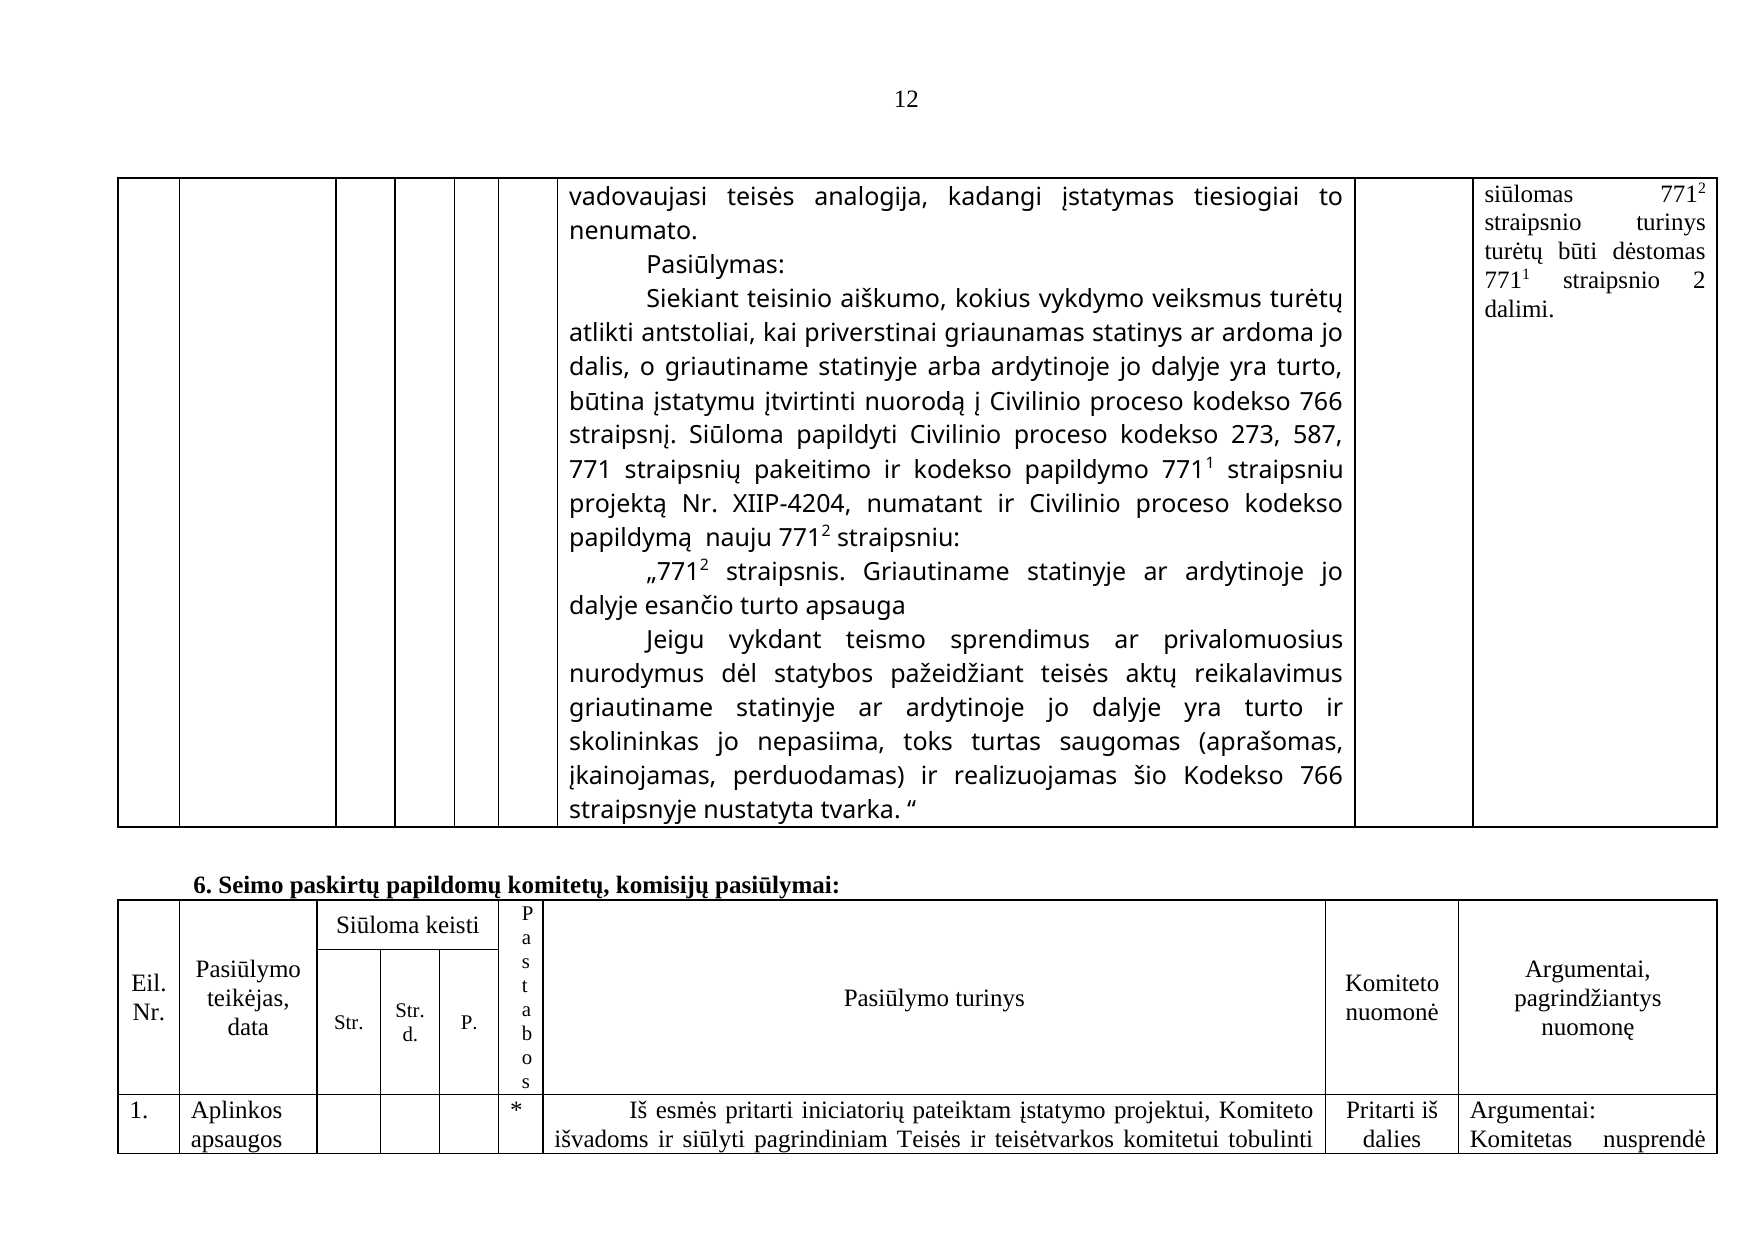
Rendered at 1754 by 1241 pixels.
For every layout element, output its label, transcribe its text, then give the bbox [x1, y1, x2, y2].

table_cell [440, 1095, 498, 1152]
table_header Pasiūlymo turinys [544, 901, 1325, 1093]
table_cell [396, 179, 454, 826]
table_cell [499, 179, 557, 826]
table_cell [119, 179, 179, 826]
table_cell * [499, 1095, 542, 1152]
table_cell Pritarti iš dalies [1326, 1095, 1458, 1152]
text 6. Seimo paskirtų papildomų komitetų, komisijų pasiūlymai: [118, 871, 1694, 899]
table_cell [455, 179, 498, 826]
table_header Komiteto nuomonė [1326, 901, 1458, 1093]
table_cell vadovaujasi teisės analogija, kadangi įstatymas tiesiogiai to nenumato. Pasiūlymas: Siekiant teisinio aiškumo, kokius vykdymo veiksmus turėtų atlikti antstoliai, kai priverstinai griaunamas statinys ar ardoma jo dalis, o griautiname statinyje arba ardytinoje jo dalyje yra turto, būtina įstatymu įtvirtinti nuorodą į Civilinio proceso kodekso 766 straipsnį. Siūloma papildyti Civilinio proceso kodekso 273, 587, 771 straipsnių pakeitimo ir kodekso papildymo 7711 straipsniu projektą Nr. XIIP-4204, numatant ir Civilinio proceso kodekso papildymą nauju 7712 straipsniu: „7712 straipsnis. Griautiname statinyje ar ardytinoje jo dalyje esančio turto apsauga Jeigu vykdant teismo sprendimus ar privalomuosius nurodymus dėl statybos pažeidžiant teisės aktų reikalavimus griautiname statinyje ar ardytinoje jo dalyje yra turto ir skolininkas jo nepasiima, toks turtas saugomas (aprašomas, įkainojamas, perduodamas) ir realizuojamas šio Kodekso 766 straipsnyje nustatyta tvarka. “ [558, 179, 1354, 826]
table_cell Argumentai: Komitetas nusprendė [1459, 1095, 1716, 1152]
table_cell Str. d. [381, 950, 439, 1093]
table_header Pasiūlymo teikėjas, data [180, 901, 316, 1093]
table_cell Str. [318, 950, 380, 1093]
table_cell 1. [119, 1095, 179, 1152]
table_header Siūloma keisti [318, 901, 498, 948]
table_cell Iš esmės pritarti iniciatorių pateiktam įstatymo projektui, Komiteto išvadoms ir siūlyti pagrindiniam Teisės ir teisėtvarkos komitetui tobulinti [544, 1095, 1325, 1152]
table_cell [180, 179, 335, 826]
table_cell Aplinkos apsaugos [180, 1095, 316, 1152]
table_cell [318, 1095, 380, 1152]
table_header Pastabos [499, 901, 542, 1093]
table_header Argumentai, pagrindžiantys nuomonę [1459, 901, 1716, 1093]
table_cell [381, 1095, 439, 1152]
table_header Eil. Nr. [119, 901, 179, 1093]
table_cell siūlomas 7712 straipsnio turinys turėtų būti dėstomas 7711 straipsnio 2 dalimi. [1474, 179, 1716, 826]
table_cell P. [440, 950, 498, 1093]
table_cell [337, 179, 394, 826]
table_cell [1356, 179, 1472, 826]
